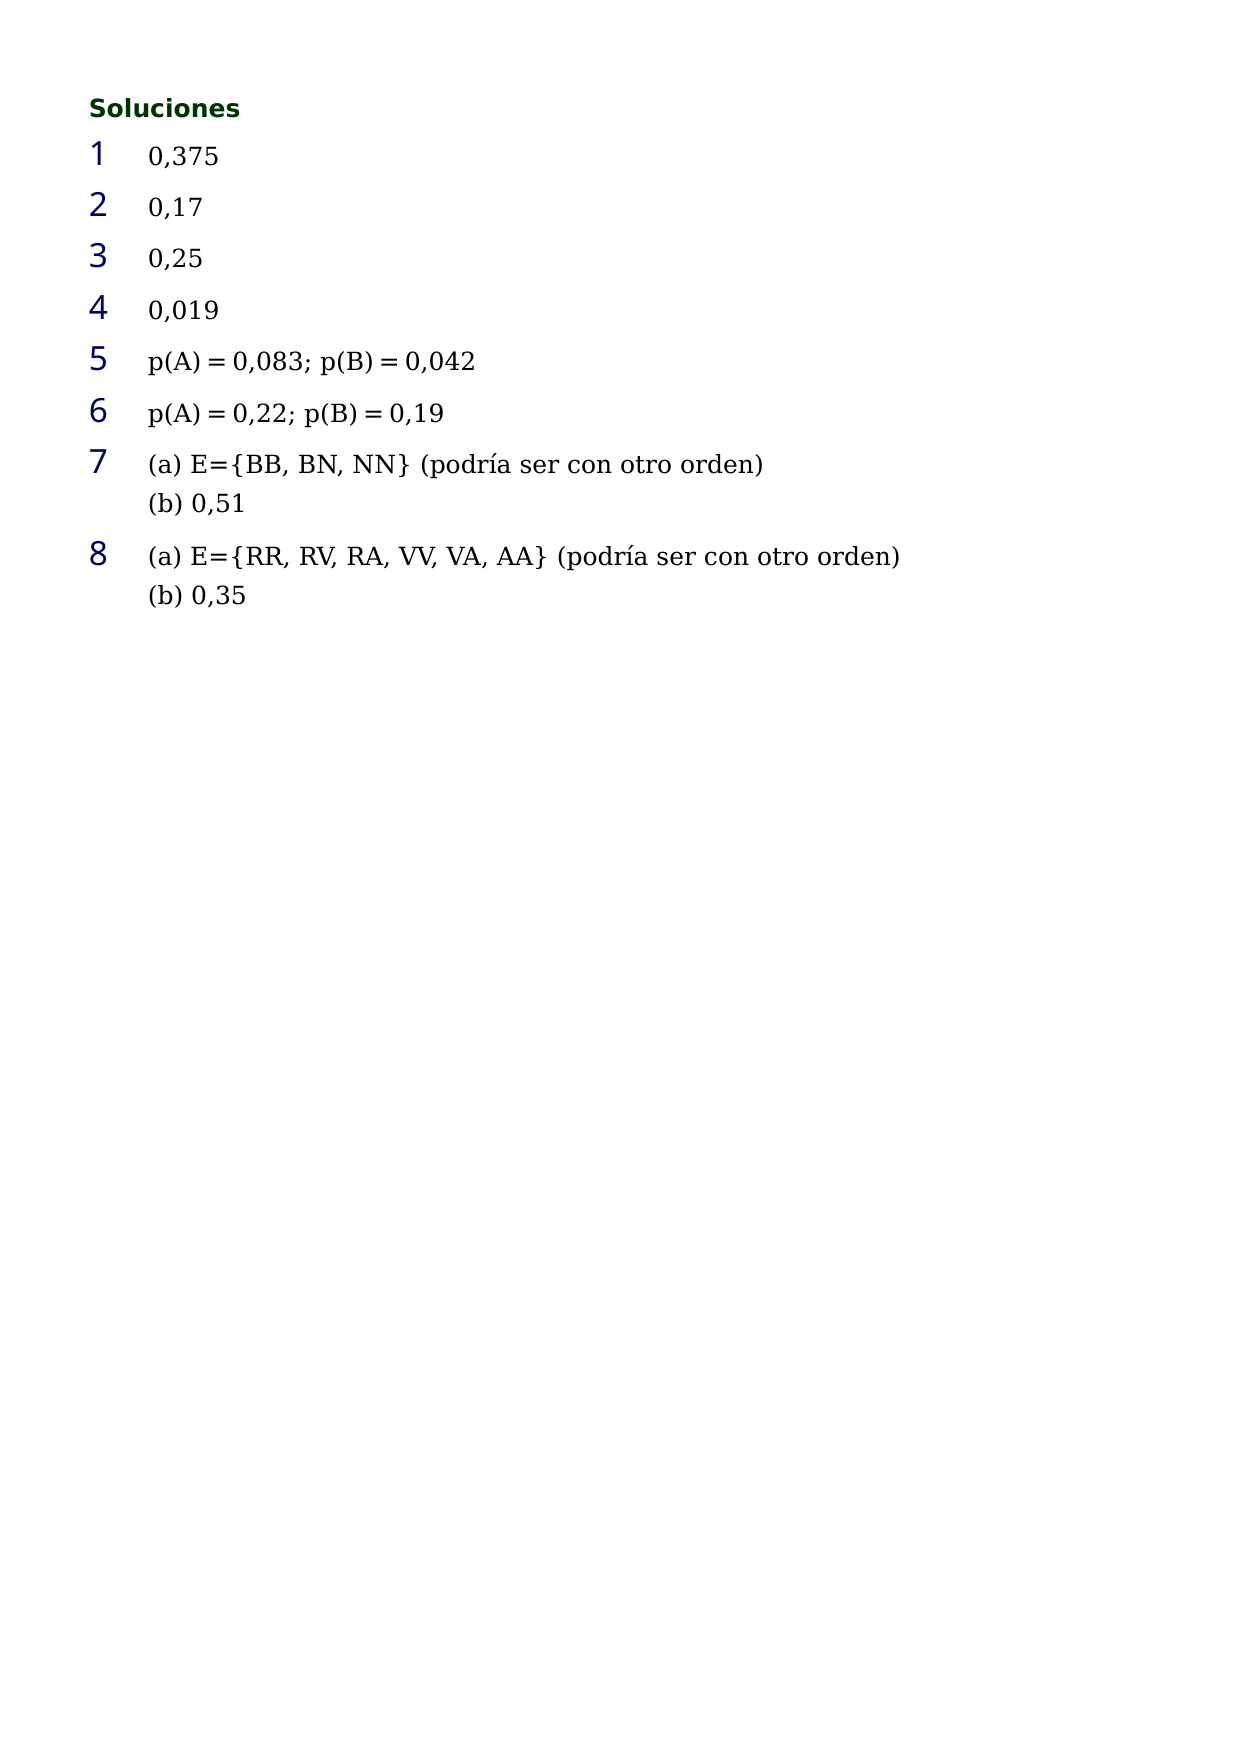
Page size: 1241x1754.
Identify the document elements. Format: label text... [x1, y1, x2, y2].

list 0,17 [88, 181, 1152, 226]
list p(A) = 0,22; p(B) = 0,19 [88, 386, 1152, 432]
list 0,25 [88, 232, 1152, 278]
list p(A) = 0,083; p(B) = 0,042 [88, 335, 1152, 380]
text (b) 0,35 [148, 581, 1152, 611]
list 0,019 [88, 284, 1152, 329]
list (a) E={BB, BN, NN} (podría ser con otro orden) [88, 438, 1152, 483]
text (b) 0,51 [148, 489, 1152, 518]
list 0,375 [88, 129, 1152, 175]
text Soluciones [88, 94, 1152, 124]
list (a) E={RR, RV, RA, VV, VA, AA} (podría ser con otro orden) [88, 530, 1152, 575]
